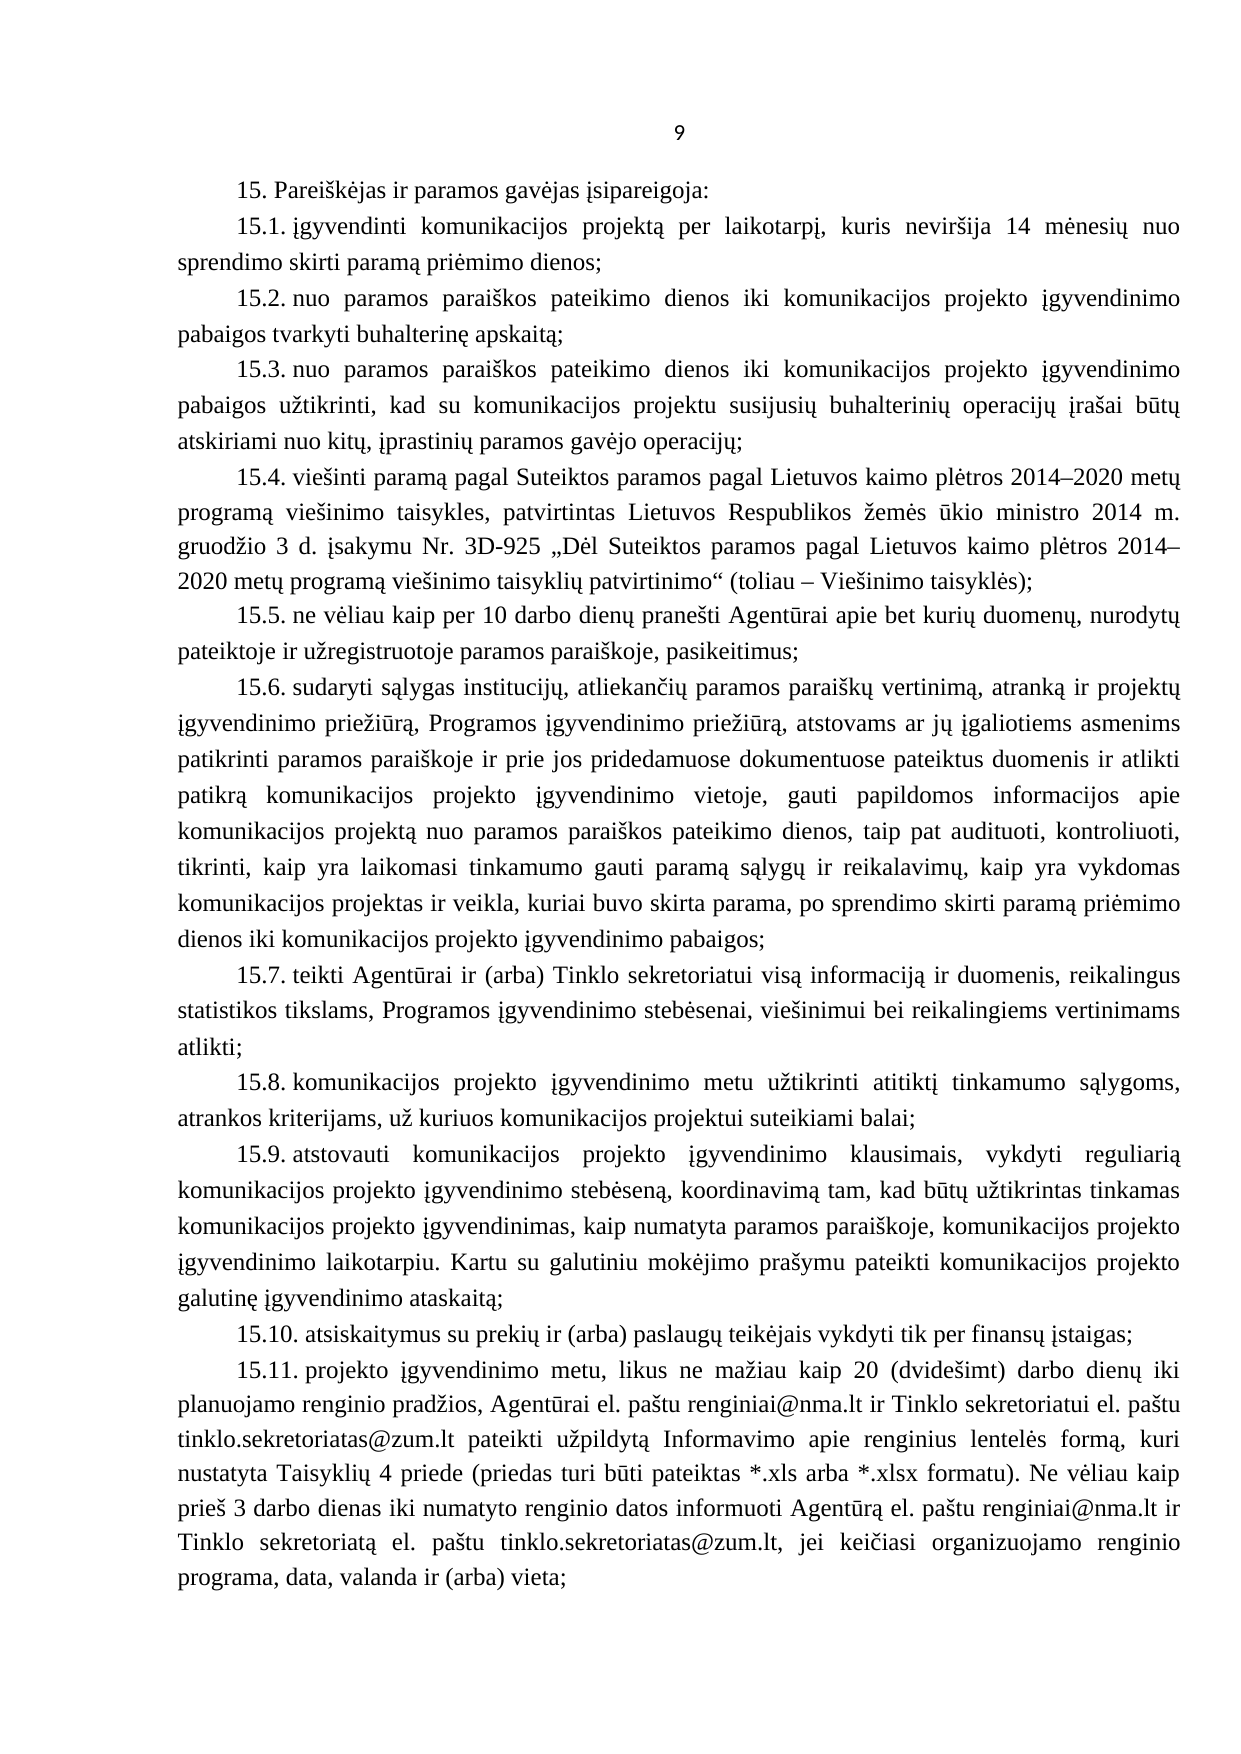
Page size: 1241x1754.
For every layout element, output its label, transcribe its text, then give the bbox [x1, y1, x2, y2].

text 15.6. sudaryti sąlygas institucijų, atliekančių paramos paraiškų vertinimą, atranką ir projektų įgyvendinimo priežiūrą, Programos įgyvendinimo priežiūrą, atstovams ar jų įgaliotiems asmenims patikrinti paramos paraiškoje ir prie jos pridedamuose dokumentuose pateiktus duomenis ir atlikti patikrą komunikacijos projekto įgyvendinimo vietoje, gauti papildomos informacijos apie komunikacijos projektą nuo paramos paraiškos pateikimo dienos, taip pat audituoti, kontroliuoti, tikrinti, kaip yra laikomasi tinkamumo gauti paramą sąlygų ir reikalavimų, kaip yra vykdomas komunikacijos projektas ir veikla, kuriai buvo skirta parama, po sprendimo skirti paramą priėmimo dienos iki komunikacijos projekto įgyvendinimo pabaigos; [177, 672, 1181, 952]
text 15.1. įgyvendinti komunikacijos projektą per laikotarpį, kuris neviršija 14 mėnesių nuo sprendimo skirti paramą priėmimo dienos; [177, 211, 1181, 276]
text 15.9. atstovauti komunikacijos projekto įgyvendinimo klausimais, vykdyti reguliarią komunikacijos projekto įgyvendinimo stebėseną, koordinavimą tam, kad būtų užtikrintas tinkamas komunikacijos projekto įgyvendinimas, kaip numatyta paramos paraiškoje, komunikacijos projekto įgyvendinimo laikotarpiu. Kartu su galutiniu mokėjimo prašymu pateikti komunikacijos projekto galutinę įgyvendinimo ataskaitą; [177, 1139, 1181, 1312]
text 15.3. nuo paramos paraiškos pateikimo dienos iki komunikacijos projekto įgyvendinimo pabaigos užtikrinti, kad su komunikacijos projektu susijusių buhalterinių operacijų įrašai būtų atskiriami nuo kitų, įprastinių paramos gavėjo operacijų; [177, 354, 1181, 455]
text 15. Pareiškėjas ir paramos gavėjas įsipareigoja: [177, 175, 1181, 204]
text 15.4. viešinti paramą pagal Suteiktos paramos pagal Lietuvos kaimo plėtros 2014–2020 metų programą viešinimo taisykles, patvirtintas Lietuvos Respublikos žemės ūkio ministro 2014 m. gruodžio 3 d. įsakymu Nr. 3D-925 „Dėl Suteiktos paramos pagal Lietuvos kaimo plėtros 2014–2020 metų programą viešinimo taisyklių patvirtinimo“ (toliau – Viešinimo taisyklės); [177, 462, 1181, 594]
text 15.11. projekto įgyvendinimo metu, likus ne mažiau kaip 20 (dvidešimt) darbo dienų iki planuojamo renginio pradžios, Agentūrai el. paštu renginiai@nma.lt ir Tinklo sekretoriatui el. paštu tinklo.sekretoriatas@zum.lt pateikti užpildytą Informavimo apie renginius lentelės formą, kuri nustatyta Taisyklių 4 priede (priedas turi būti pateiktas *.xls arba *.xlsx formatu). Ne vėliau kaip prieš 3 darbo dienas iki numatyto renginio datos informuoti Agentūrą el. paštu renginiai@nma.lt ir Tinklo sekretoriatą el. paštu tinklo.sekretoriatas@zum.lt, jei keičiasi organizuojamo renginio programa, data, valanda ir (arba) vieta; [177, 1355, 1181, 1591]
text 15.10. atsiskaitymus su prekių ir (arba) paslaugų teikėjais vykdyti tik per finansų įstaigas; [177, 1319, 1181, 1348]
text 15.7. teikti Agentūrai ir (arba) Tinklo sekretoriatui visą informaciją ir duomenis, reikalingus statistikos tikslams, Programos įgyvendinimo stebėsenai, viešinimui bei reikalingiems vertinimams atlikti; [177, 960, 1181, 1060]
text 15.8. komunikacijos projekto įgyvendinimo metu užtikrinti atitiktį tinkamumo sąlygoms, atrankos kriterijams, už kuriuos komunikacijos projektui suteikiami balai; [177, 1067, 1181, 1132]
text 15.5. ne vėliau kaip per 10 darbo dienų pranešti Agentūrai apie bet kurių duomenų, nurodytų pateiktoje ir užregistruotoje paramos paraiškoje, pasikeitimus; [177, 600, 1181, 665]
text 15.2. nuo paramos paraiškos pateikimo dienos iki komunikacijos projekto įgyvendinimo pabaigos tvarkyti buhalterinę apskaitą; [177, 283, 1181, 347]
